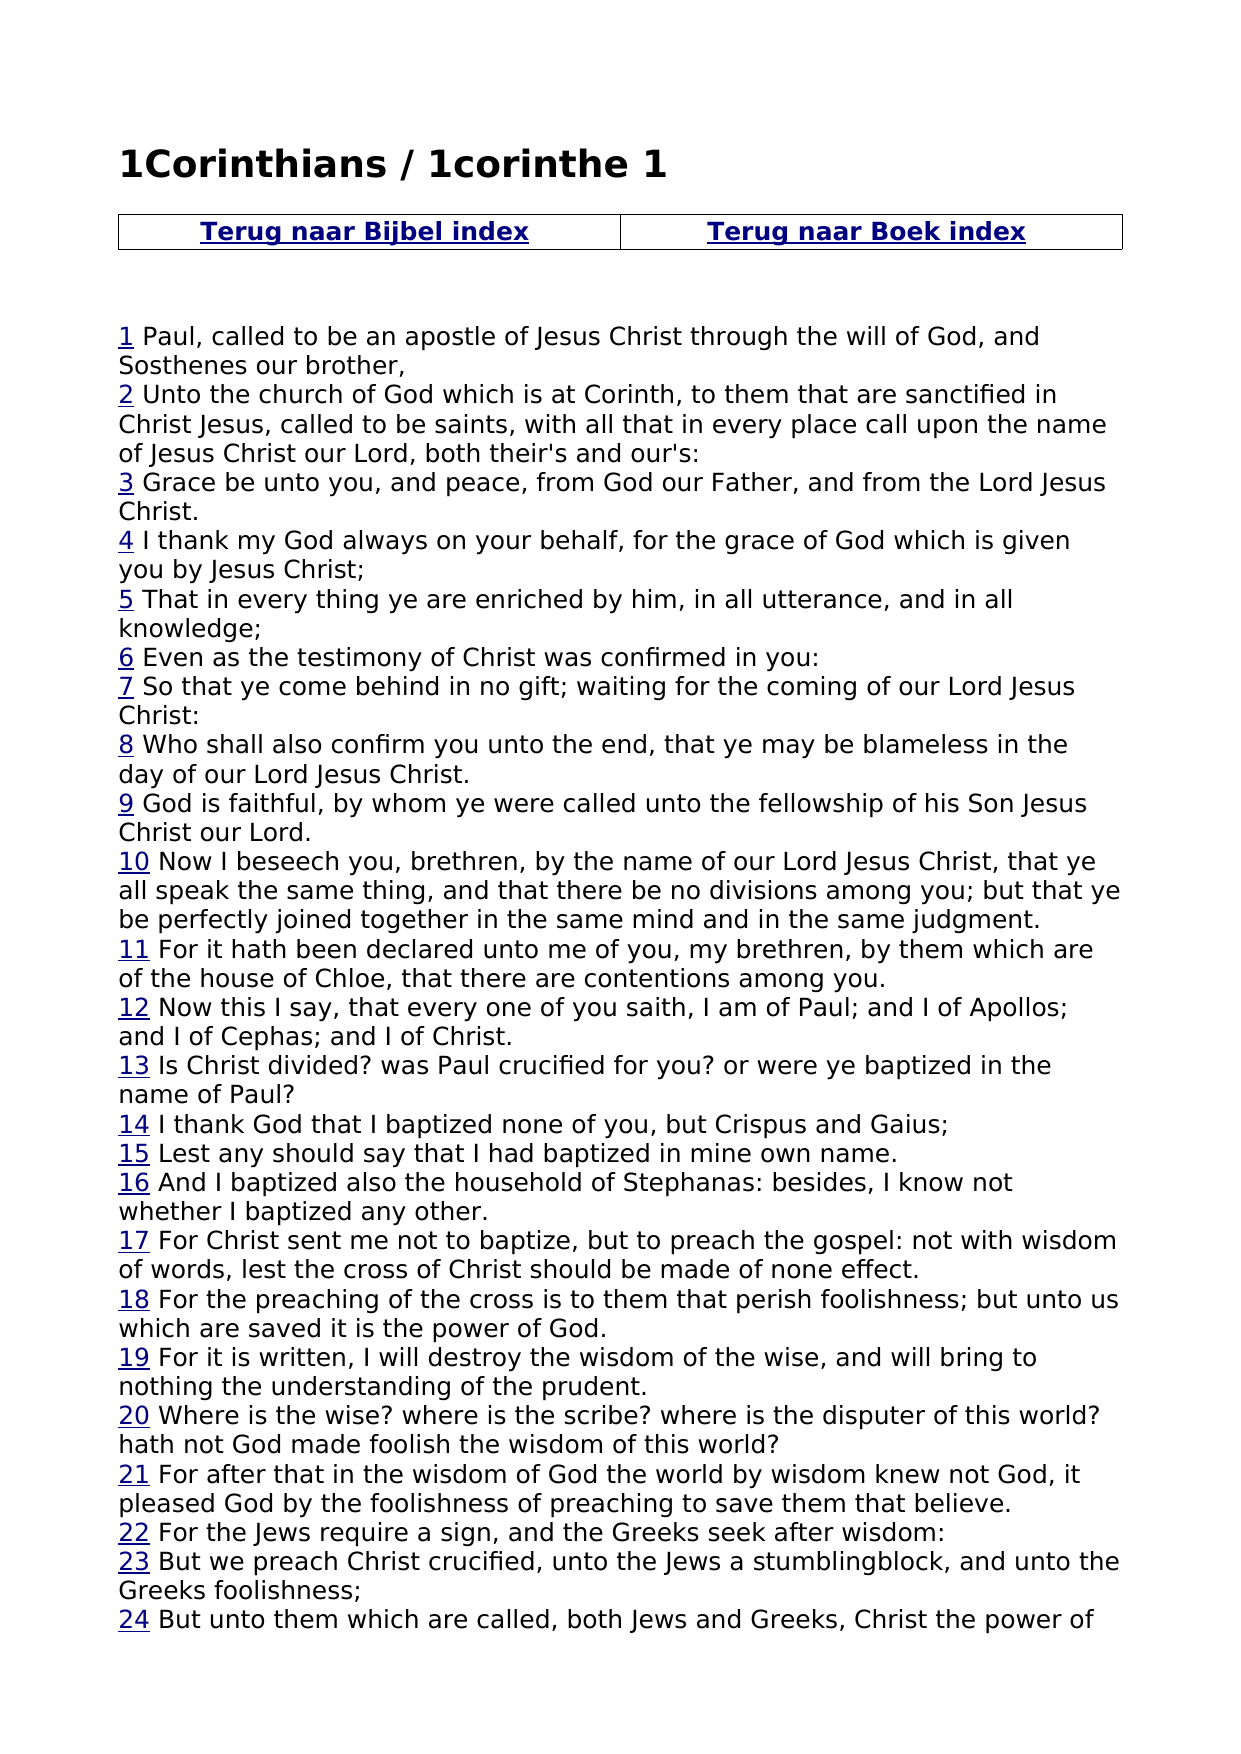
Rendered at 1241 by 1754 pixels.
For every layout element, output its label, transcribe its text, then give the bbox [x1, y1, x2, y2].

subtitle 1Corinthians / 1corinthe 1 [118, 143, 1122, 187]
text 1 Paul, called to be an apostle of Jesus Christ through the will of God, and Sosthenes our brother, 2 Unto the church of God which is at Corinth, to them that are sanctified in Christ Jesus, called to be saints, with all that in every place call upon the name of Jesus Christ our Lord, both their's and our's: 3 Grace be unto you, and peace, from God our Father, and from the Lord Jesus Christ. 4 I thank my God always on your behalf, for the grace of God which is given you by Jesus Christ; 5 That in every thing ye are enriched by him, in all utterance, and in all knowledge; 6 Even as the testimony of Christ was confirmed in you: 7 So that ye come behind in no gift; waiting for the coming of our Lord Jesus Christ: 8 Who shall also confirm you unto the end, that ye may be blameless in the day of our Lord Jesus Christ. 9 God is faithful, by whom ye were called unto the fellowship of his Son Jesus Christ our Lord. 10 Now I beseech you, brethren, by the name of our Lord Jesus Christ, that ye all speak the same thing, and that there be no divisions among you; but that ye be perfectly joined together in the same mind and in the same judgment. 11 For it hath been declared unto me of you, my brethren, by them which are of the house of Chloe, that there are contentions among you. 12 Now this I say, that every one of you saith, I am of Paul; and I of Apollos; and I of Cephas; and I of Christ. 13 Is Christ divided? was Paul crucified for you? or were ye baptized in the name of Paul? 14 I thank God that I baptized none of you, but Crispus and Gaius; 15 Lest any should say that I had baptized in mine own name. 16 And I baptized also the household of Stephanas: besides, I know not whether I baptized any other. 17 For Christ sent me not to baptize, but to preach the gospel: not with wisdom of words, lest the cross of Christ should be made of none effect. 18 For the preaching of the cross is to them that perish foolishness; but unto us which are saved it is the power of God. 19 For it is written, I will destroy the wisdom of the wise, and will bring to nothing the understanding of the prudent. 20 Where is the wise? where is the scribe? where is the disputer of this world? hath not God made foolish the wisdom of this world? 21 For after that in the wisdom of God the world by wisdom knew not God, it pleased God by the foolishness of preaching to save them that believe. 22 For the Jews require a sign, and the Greeks seek after wisdom: 23 But we preach Christ crucified, unto the Jews a stumblingblock, and unto the Greeks foolishness; 24 But unto them which are called, both Jews and Greeks, Christ the power of [118, 264, 1122, 1635]
table_header Terug naar Bijbel index [119, 215, 620, 249]
table_header Terug naar Boek index [621, 215, 1122, 249]
